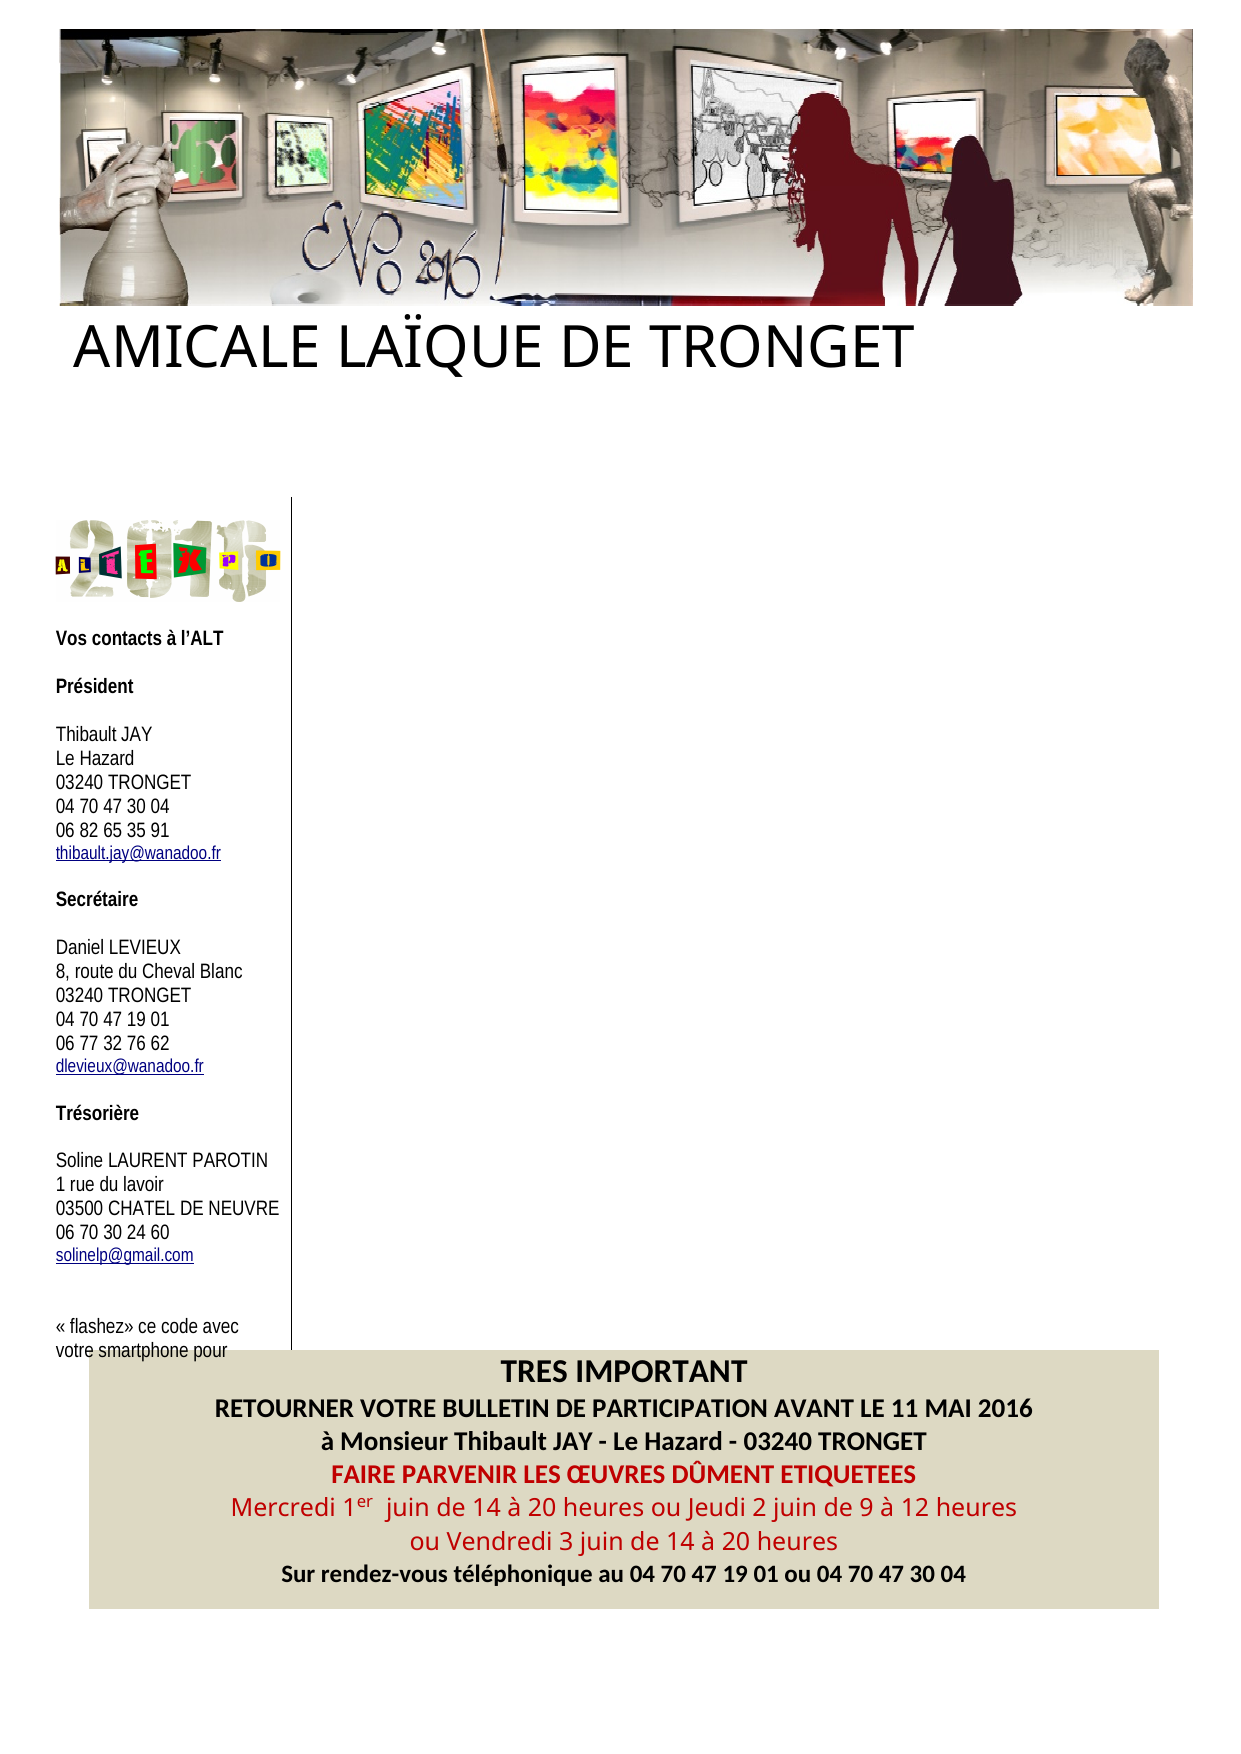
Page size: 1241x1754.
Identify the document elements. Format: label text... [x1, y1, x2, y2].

table_cell TRES IMPORTANT RETOURNER VOTRE BULLETIN DE PARTICIPATION AVANT LE 11 MAI 2016 à Monsieur Thibault JAY - Le Hazard - 03240 TRONGET FAIRE PARVENIR LES ŒUVRES DÛMENT ETIQUETEES Mercredi 1er juin de 14 à 20 heures ou Jeudi 2 juin de 9 à 12 heures ou Vendredi 3 juin de 14 à 20 heures Sur rendez-vous téléphonique au 04 70 47 19 01 ou 04 70 47 30 04 [89, 1350, 1159, 1609]
